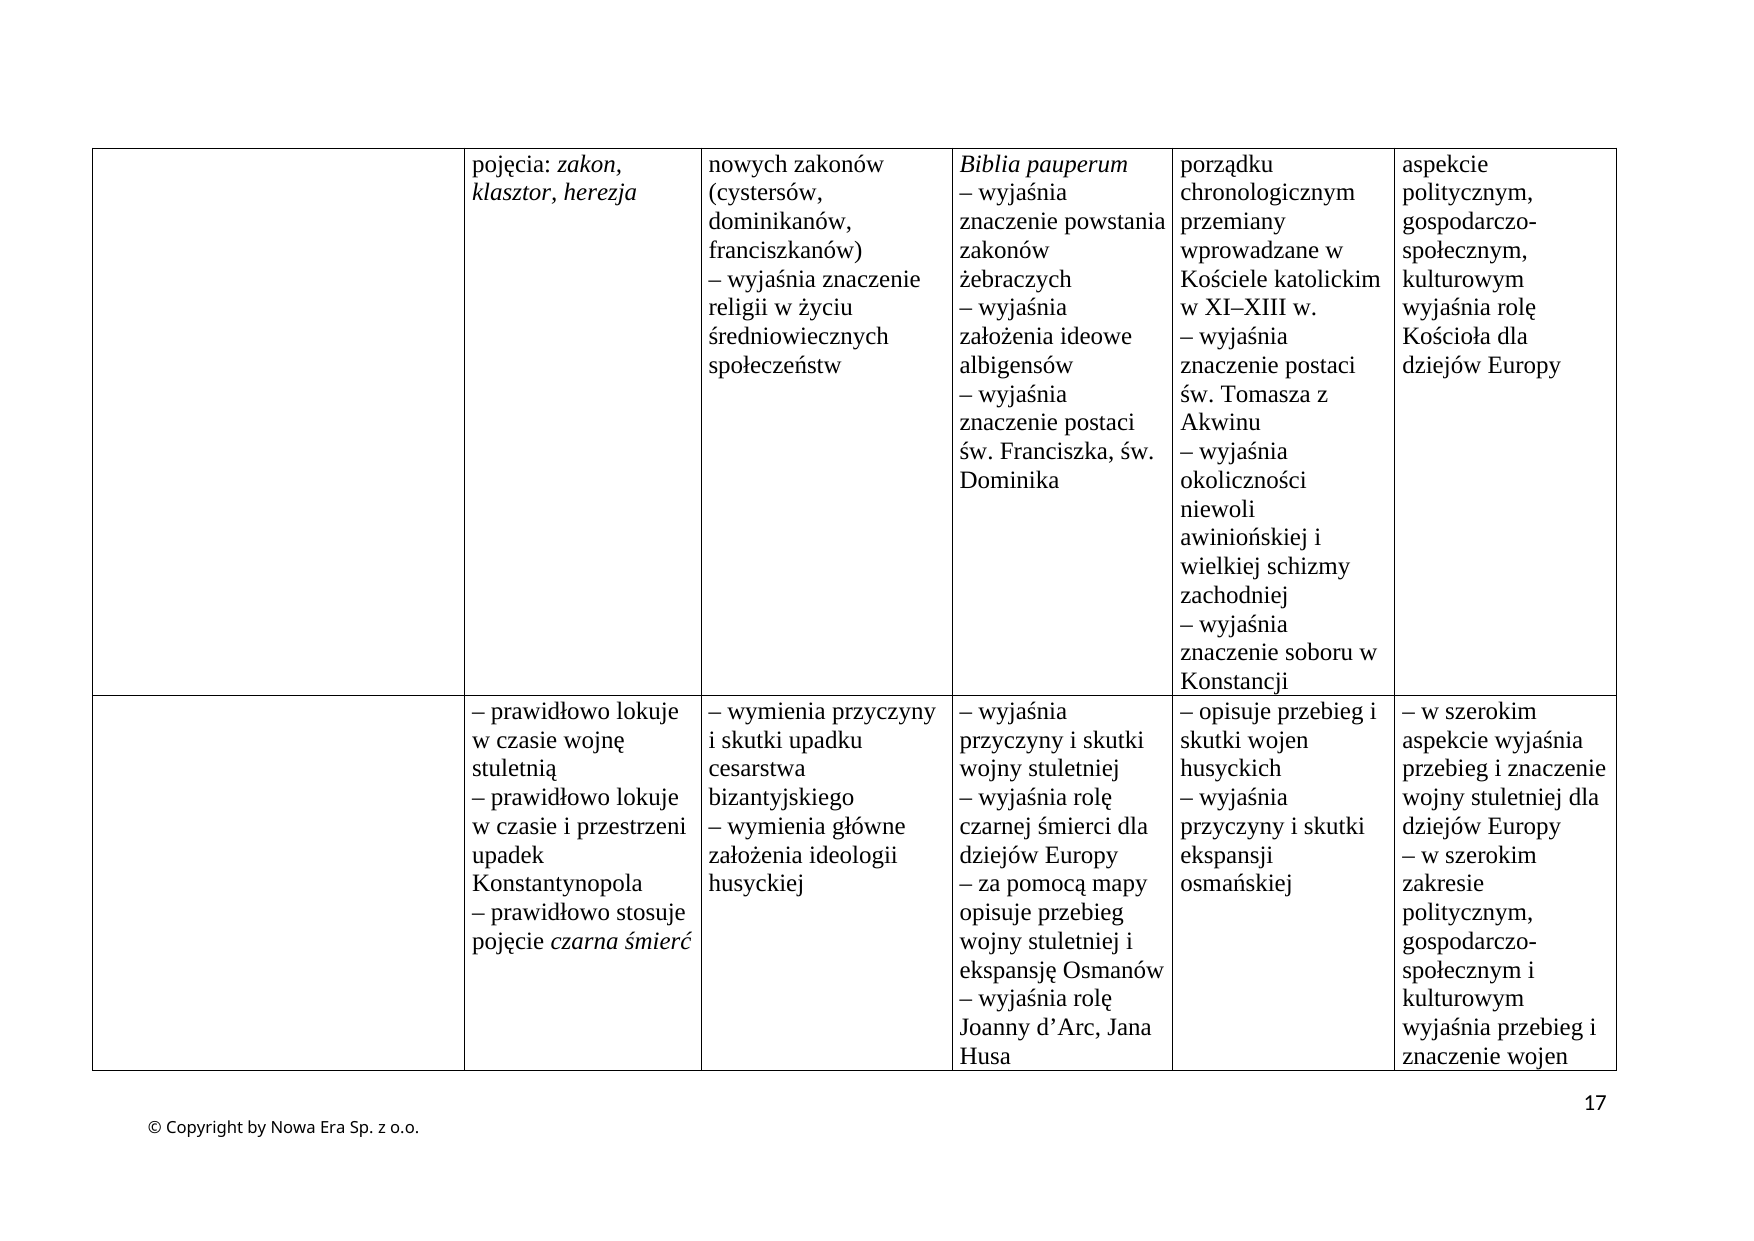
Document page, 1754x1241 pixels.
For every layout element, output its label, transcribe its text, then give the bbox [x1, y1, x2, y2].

table_cell [93, 696, 464, 1070]
table_cell – prawidłowo lokuje w czasie wojnę stuletnią – prawidłowo lokuje w czasie i przestrzeni upadek Konstantynopola – prawidłowo stosuje pojęcie czarna śmierć [465, 696, 701, 1070]
table_cell – wymienia przyczyny i skutki upadku cesarstwa bizantyjskiego – wymienia główne założenia ideologii husyckiej [702, 696, 952, 1070]
table_cell pojęcia: zakon, klasztor, herezja [465, 149, 701, 695]
table_cell aspekcie politycznym, gospodarczo-społecznym, kulturowym wyjaśnia rolę Kościoła dla dziejów Europy [1395, 149, 1616, 695]
table_cell nowych zakonów (cystersów, dominikanów, franciszkanów) – wyjaśnia znaczenie religii w życiu średniowiecznych społeczeństw [702, 149, 952, 695]
table_cell porządku chronologicznym przemiany wprowadzane w Kościele katolickim w XI–XIII w. – wyjaśnia znaczenie postaci św. Tomasza z Akwinu – wyjaśnia okoliczności niewoli awiniońskiej i wielkiej schizmy zachodniej – wyjaśnia znaczenie soboru w Konstancji [1173, 149, 1394, 695]
table_cell – w szerokim aspekcie wyjaśnia przebieg i znaczenie wojny stuletniej dla dziejów Europy – w szerokim zakresie politycznym, gospodarczo-społecznym i kulturowym wyjaśnia przebieg i znaczenie wojen [1395, 696, 1616, 1070]
table_cell Biblia pauperum – wyjaśnia znaczenie powstania zakonów żebraczych – wyjaśnia założenia ideowe albigensów – wyjaśnia znaczenie postaci św. Franciszka, św. Dominika [953, 149, 1172, 695]
table_cell [93, 149, 464, 695]
table_cell – opisuje przebieg i skutki wojen husyckich – wyjaśnia przyczyny i skutki ekspansji osmańskiej [1173, 696, 1394, 1070]
table_cell – wyjaśnia przyczyny i skutki wojny stuletniej – wyjaśnia rolę czarnej śmierci dla dziejów Europy – za pomocą mapy opisuje przebieg wojny stuletniej i ekspansję Osmanów – wyjaśnia rolę Joanny d’Arc, Jana Husa [953, 696, 1172, 1070]
